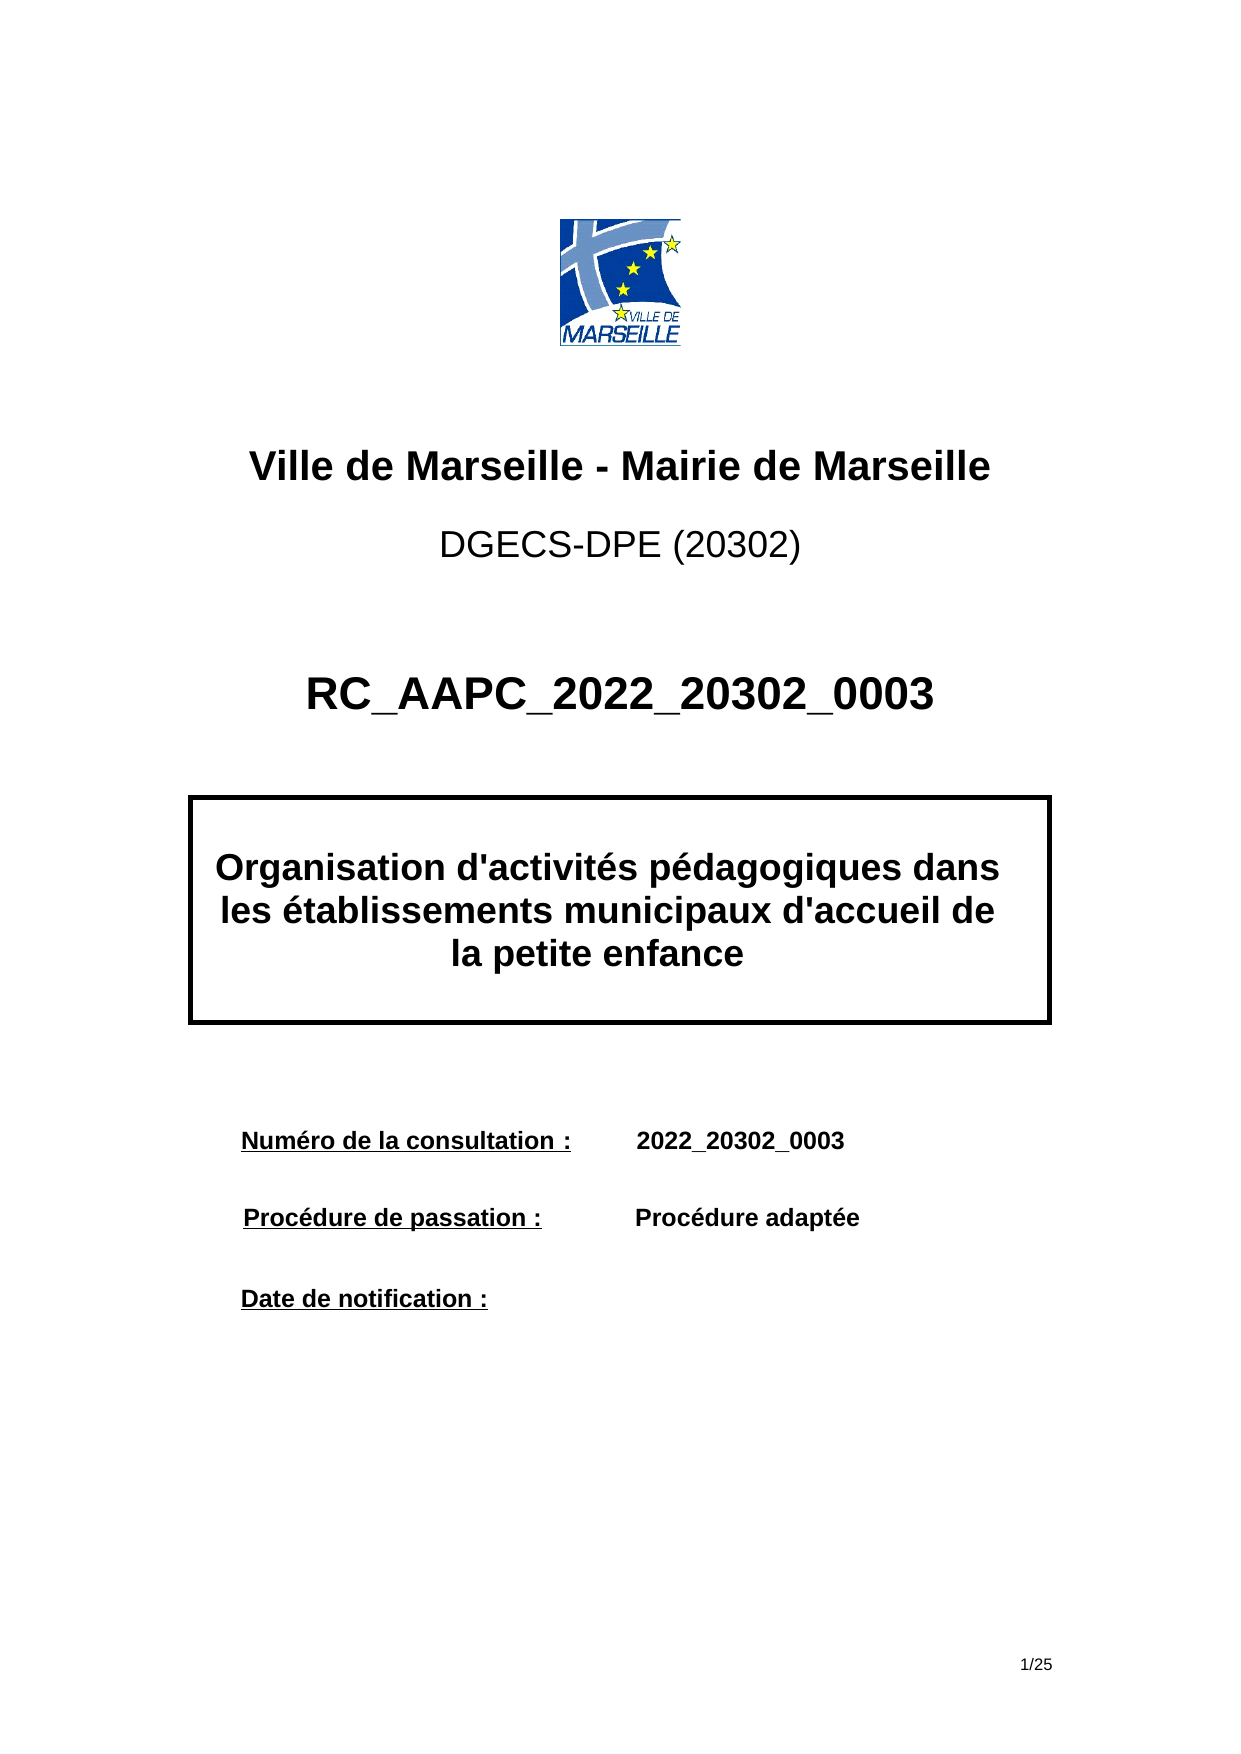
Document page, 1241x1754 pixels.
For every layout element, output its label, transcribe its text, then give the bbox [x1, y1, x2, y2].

text RC_AAPC_2022_20302_0003 [188, 667, 1052, 719]
text DGECS-DPE (20302) [188, 523, 1052, 566]
text Ville de Marseille - Mairie de Marseille [188, 441, 1052, 489]
text Procédure de passation : Procédure adaptée [243, 1203, 1052, 1231]
text Organisation d'activités pédagogiques dans les établissements municipaux d'accueil de la petite enfance [193, 838, 1047, 975]
text Numéro de la consultation : 2022_20302_0003 [241, 1126, 1052, 1155]
text Date de notification : [241, 1284, 1052, 1313]
